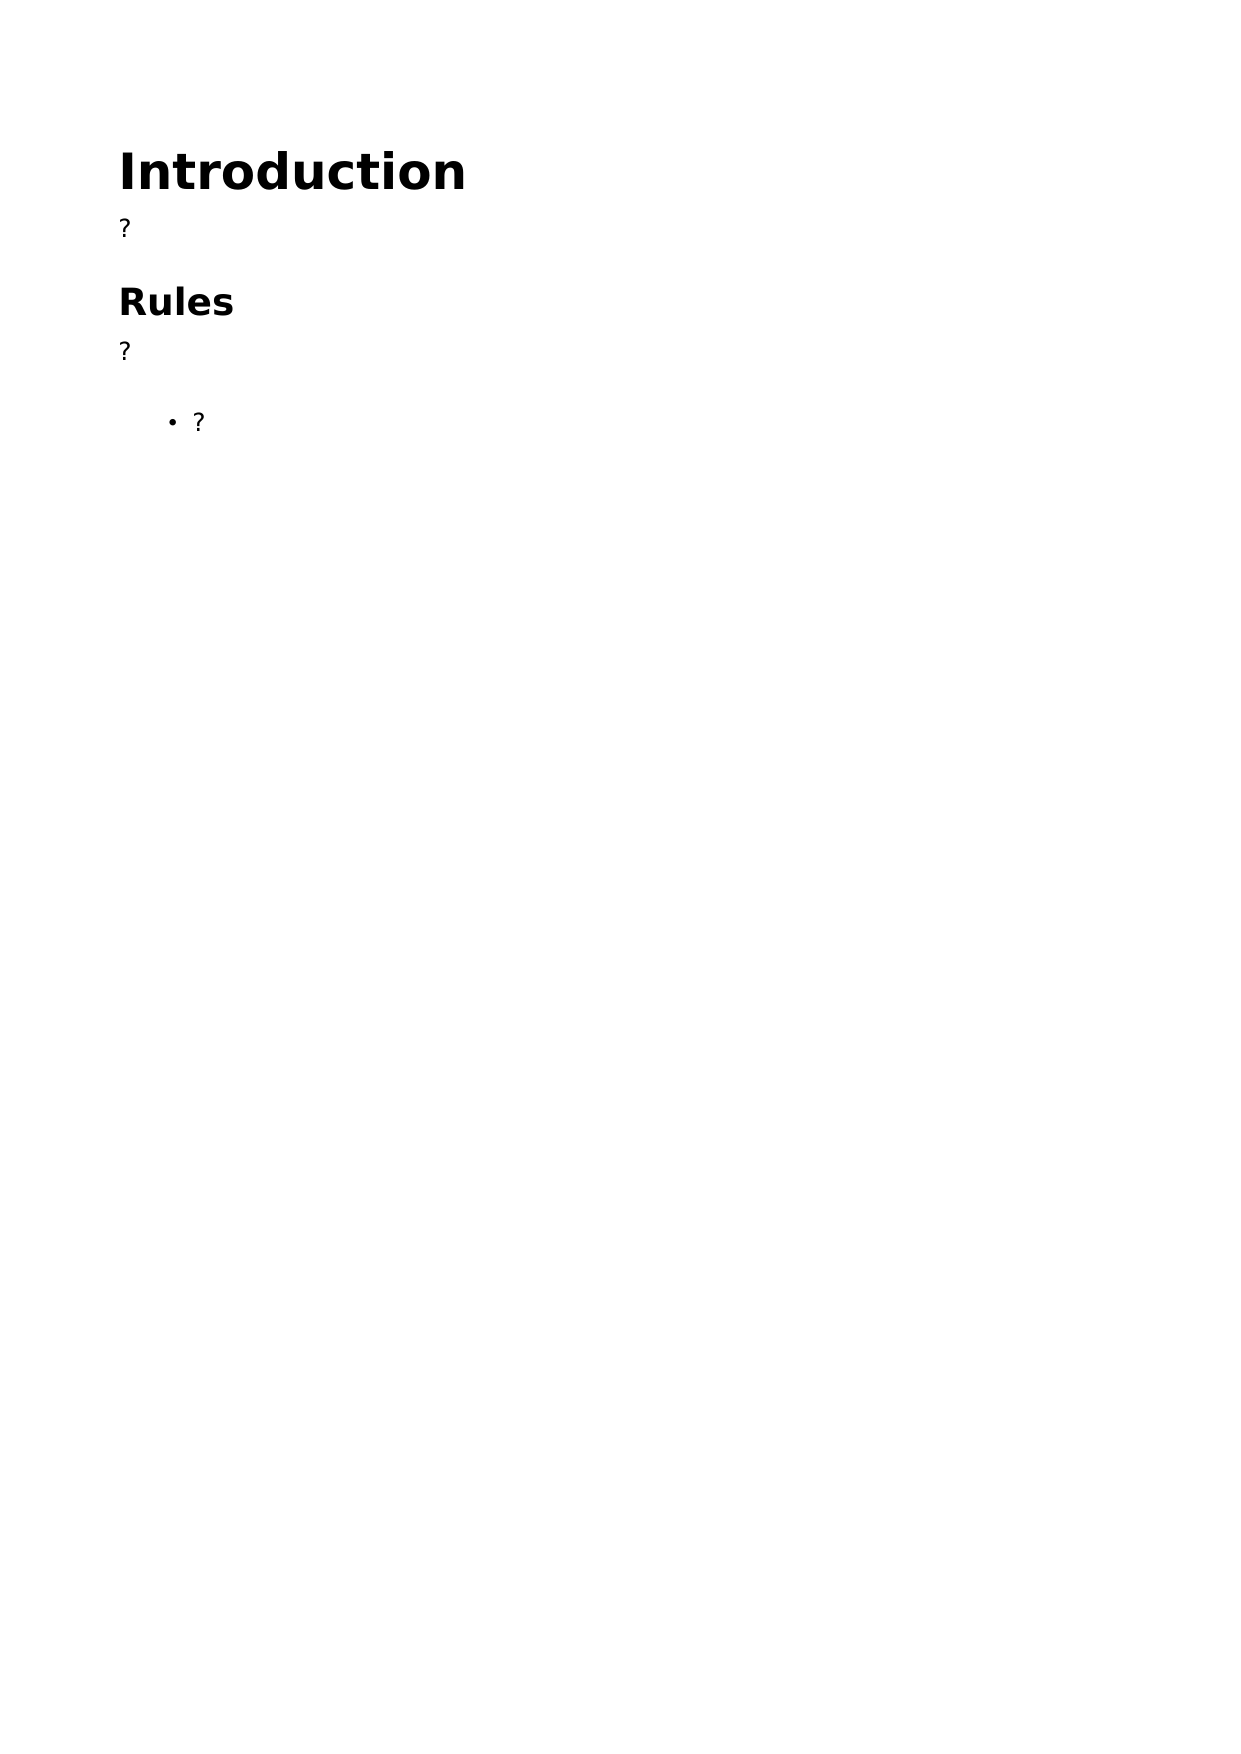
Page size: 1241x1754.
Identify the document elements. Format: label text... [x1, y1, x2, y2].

text ? [118, 214, 1122, 243]
list ? [177, 408, 1122, 437]
subtitle Introduction [118, 143, 1122, 201]
subtitle Rules [118, 281, 1122, 324]
text ? [118, 337, 1122, 366]
